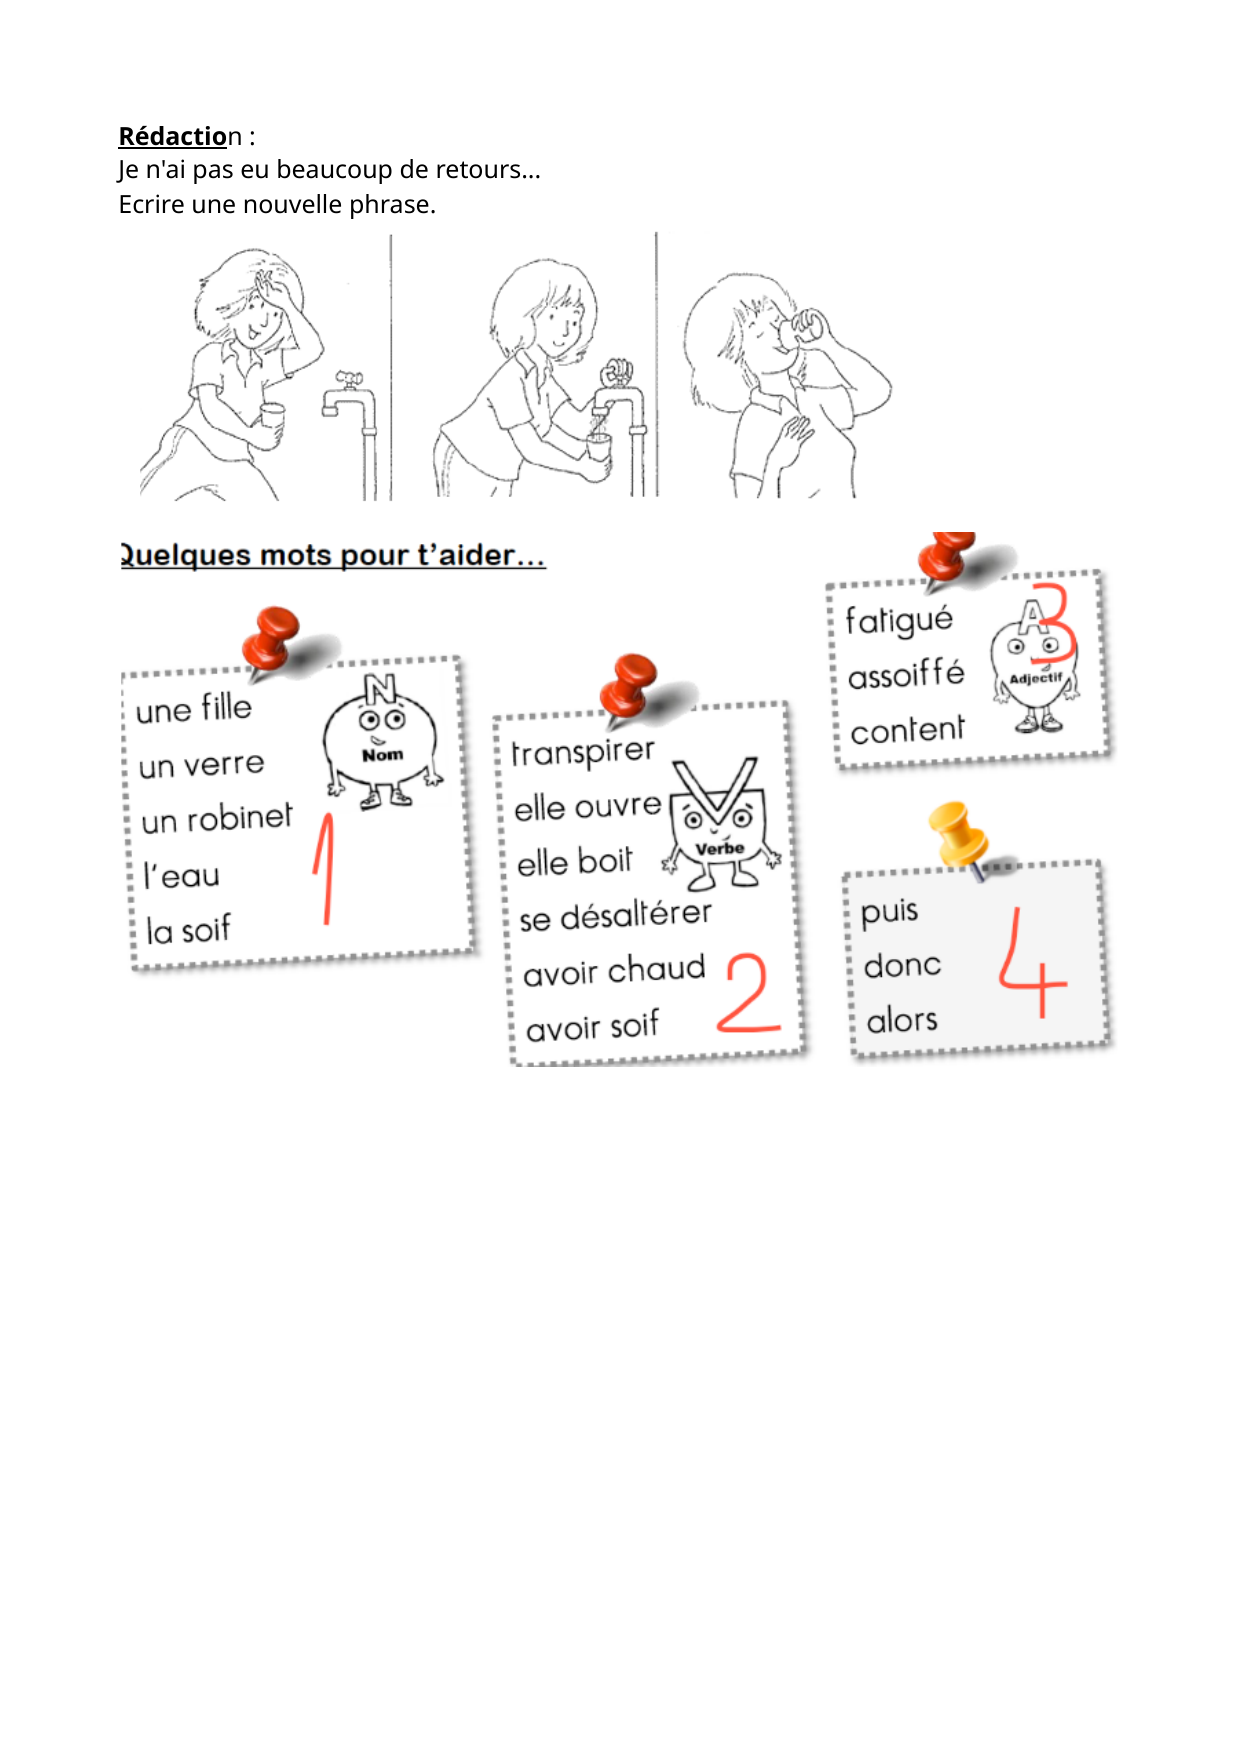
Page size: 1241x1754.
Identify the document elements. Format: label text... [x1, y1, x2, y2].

text Je n'ai pas eu beaucoup de retours... [118, 152, 1122, 186]
text Rédaction : [118, 118, 1122, 152]
picture [140, 228, 902, 508]
text Ecrire une nouvelle phrase. [118, 186, 1122, 220]
picture [121, 532, 1119, 1067]
